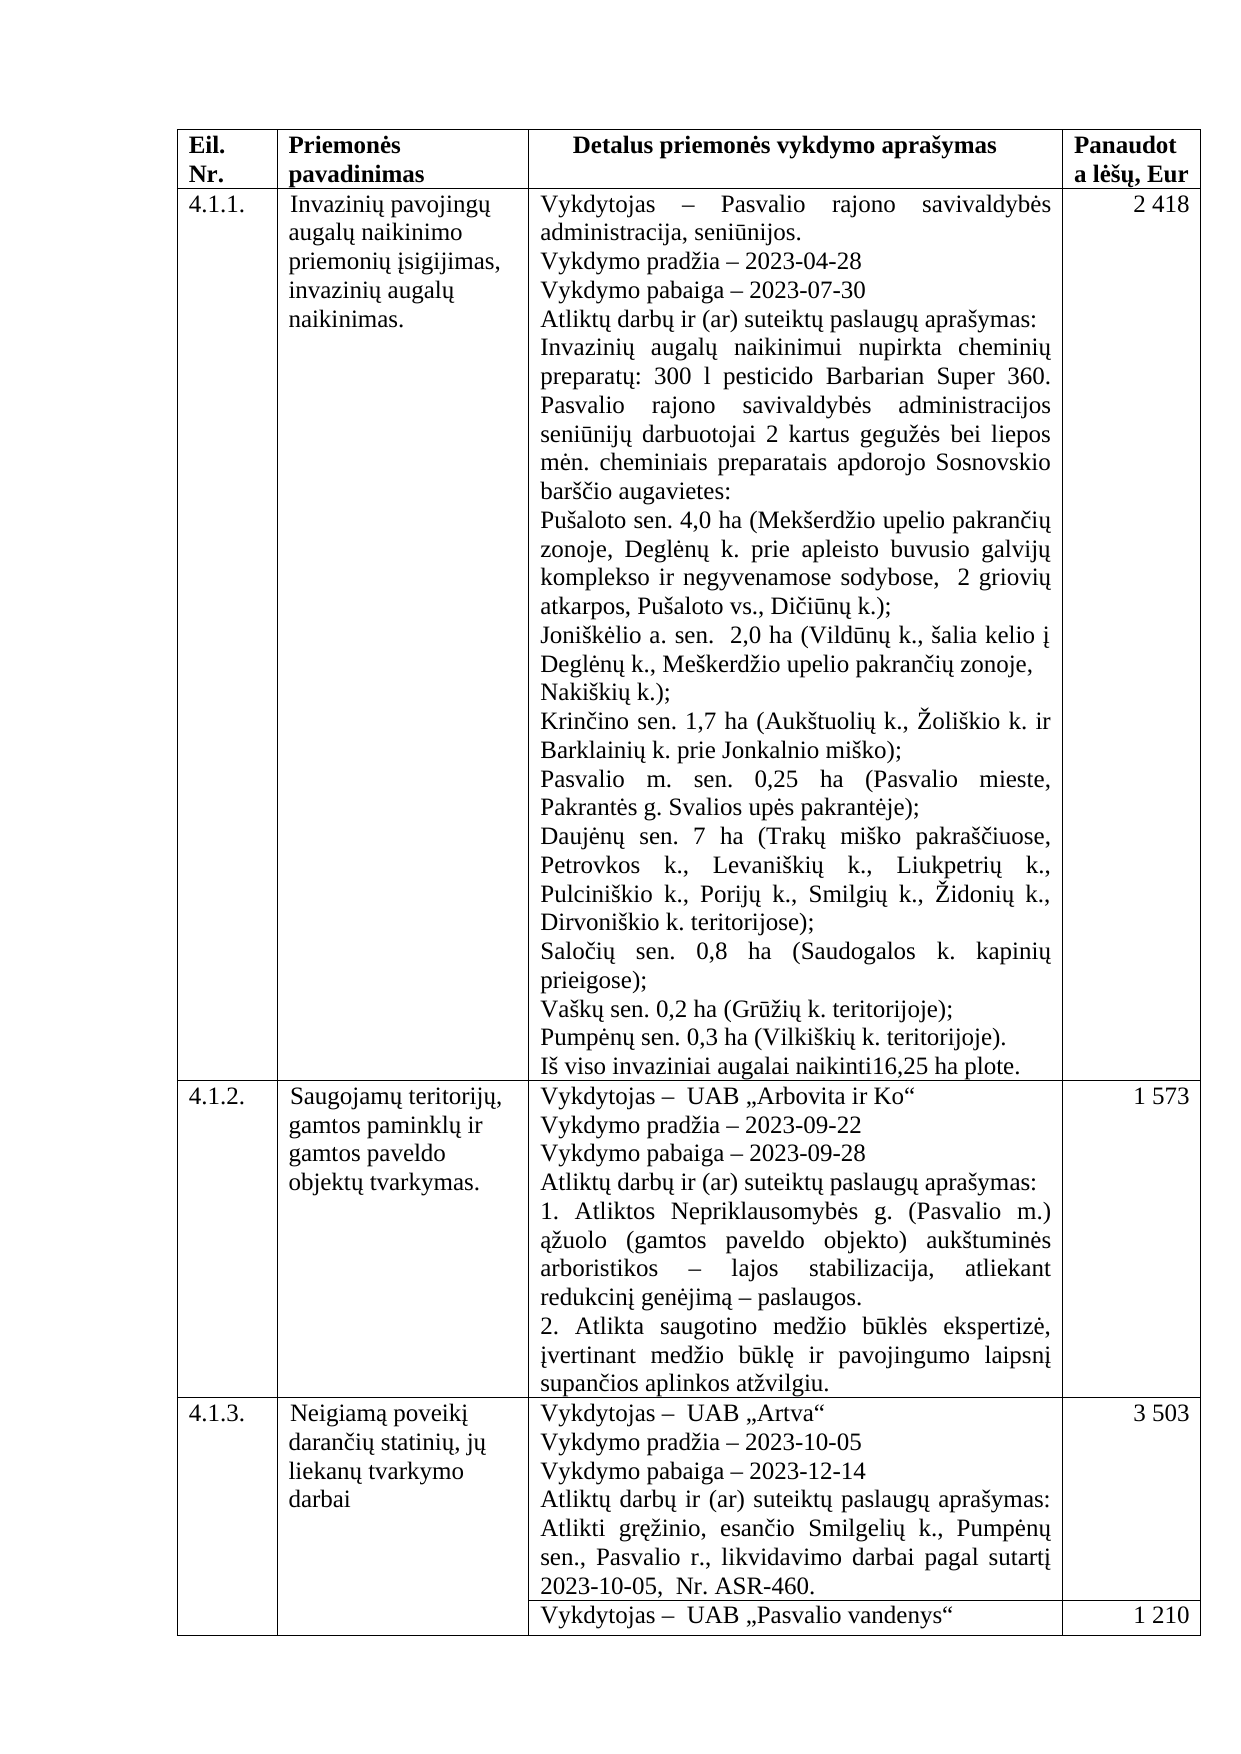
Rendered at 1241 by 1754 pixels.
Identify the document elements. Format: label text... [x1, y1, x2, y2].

table_header Eil. Nr. [178, 130, 277, 188]
table_cell 4.1.3. [178, 1398, 277, 1635]
table_header Panaudota lėšų, Eur [1063, 130, 1200, 188]
table_cell Invazinių pavojingų augalų naikinimo priemonių įsigijimas, invazinių augalų naikinimas. [278, 189, 528, 1080]
table_cell Saugojamų teritorijų, gamtos paminklų ir gamtos paveldo objektų tvarkymas. [278, 1081, 528, 1397]
table_cell Vykdytojas – UAB „Arbovita ir Ko“ Vykdymo pradžia – 2023-09-22 Vykdymo pabaiga – 2023-09-28 Atliktų darbų ir (ar) suteiktų paslaugų aprašymas: 1. Atliktos Nepriklausomybės g. (Pasvalio m.) ąžuolo (gamtos paveldo objekto) aukštuminės arboristikos – lajos stabilizacija, atliekant redukcinį genėjimą – paslaugos. 2. Atlikta saugotino medžio būklės ekspertizė, įvertinant medžio būklę ir pavojingumo laipsnį supančios aplinkos atžvilgiu. [529, 1081, 1062, 1397]
table_header Priemonės pavadinimas [278, 130, 528, 188]
table_cell 4.1.1. [178, 189, 277, 1080]
table_cell Vykdytojas – Pasvalio rajono savivaldybės administracija, seniūnijos. Vykdymo pradžia – 2023-04-28 Vykdymo pabaiga – 2023-07-30 Atliktų darbų ir (ar) suteiktų paslaugų aprašymas: Invazinių augalų naikinimui nupirkta cheminių preparatų: 300 l pesticido Barbarian Super 360. Pasvalio rajono savivaldybės administracijos seniūnijų darbuotojai 2 kartus gegužės bei liepos mėn. cheminiais preparatais apdorojo Sosnovskio barščio augavietes: Pušaloto sen. 4,0 ha (Mekšerdžio upelio pakrančių zonoje, Deglėnų k. prie apleisto buvusio galvijų komplekso ir negyvenamose sodybose, 2 griovių atkarpos, Pušaloto vs., Dičiūnų k.); Joniškėlio a. sen. 2,0 ha (Vildūnų k., šalia kelio į Deglėnų k., Meškerdžio upelio pakrančių zonoje, Nakiškių k.); Krinčino sen. 1,7 ha (Aukštuolių k., Žoliškio k. ir Barklainių k. prie Jonkalnio miško); Pasvalio m. sen. 0,25 ha (Pasvalio mieste, Pakrantės g. Svalios upės pakrantėje); Daujėnų sen. 7 ha (Trakų miško pakraščiuose, Petrovkos k., Levaniškių k., Liukpetrių k., Pulciniškio k., Porijų k., Smilgių k., Židonių k., Dirvoniškio k. teritorijose); Saločių sen. 0,8 ha (Saudogalos k. kapinių prieigose); Vaškų sen. 0,2 ha (Grūžių k. teritorijoje); Pumpėnų sen. 0,3 ha (Vilkiškių k. teritorijoje). Iš viso invaziniai augalai naikinti16,25 ha plote. [529, 189, 1062, 1080]
table_cell 3 503 [1063, 1398, 1200, 1599]
table_header Detalus priemonės vykdymo aprašymas [529, 130, 1062, 188]
table_cell Vykdytojas – UAB „Pasvalio vandenys“ [529, 1601, 1062, 1635]
table_cell Neigiamą poveikį darančių statinių, jų liekanų tvarkymo darbai [278, 1398, 528, 1635]
table_cell 4.1.2. [178, 1081, 277, 1397]
table_cell 1 573 [1063, 1081, 1200, 1397]
table_cell 1 210 [1063, 1601, 1200, 1635]
table_cell 2 418 [1063, 189, 1200, 1080]
table_cell Vykdytojas – UAB „Artva“ Vykdymo pradžia – 2023-10-05 Vykdymo pabaiga – 2023-12-14 Atliktų darbų ir (ar) suteiktų paslaugų aprašymas: Atlikti gręžinio, esančio Smilgelių k., Pumpėnų sen., Pasvalio r., likvidavimo darbai pagal sutartį 2023-10-05, Nr. ASR-460. [529, 1398, 1062, 1599]
